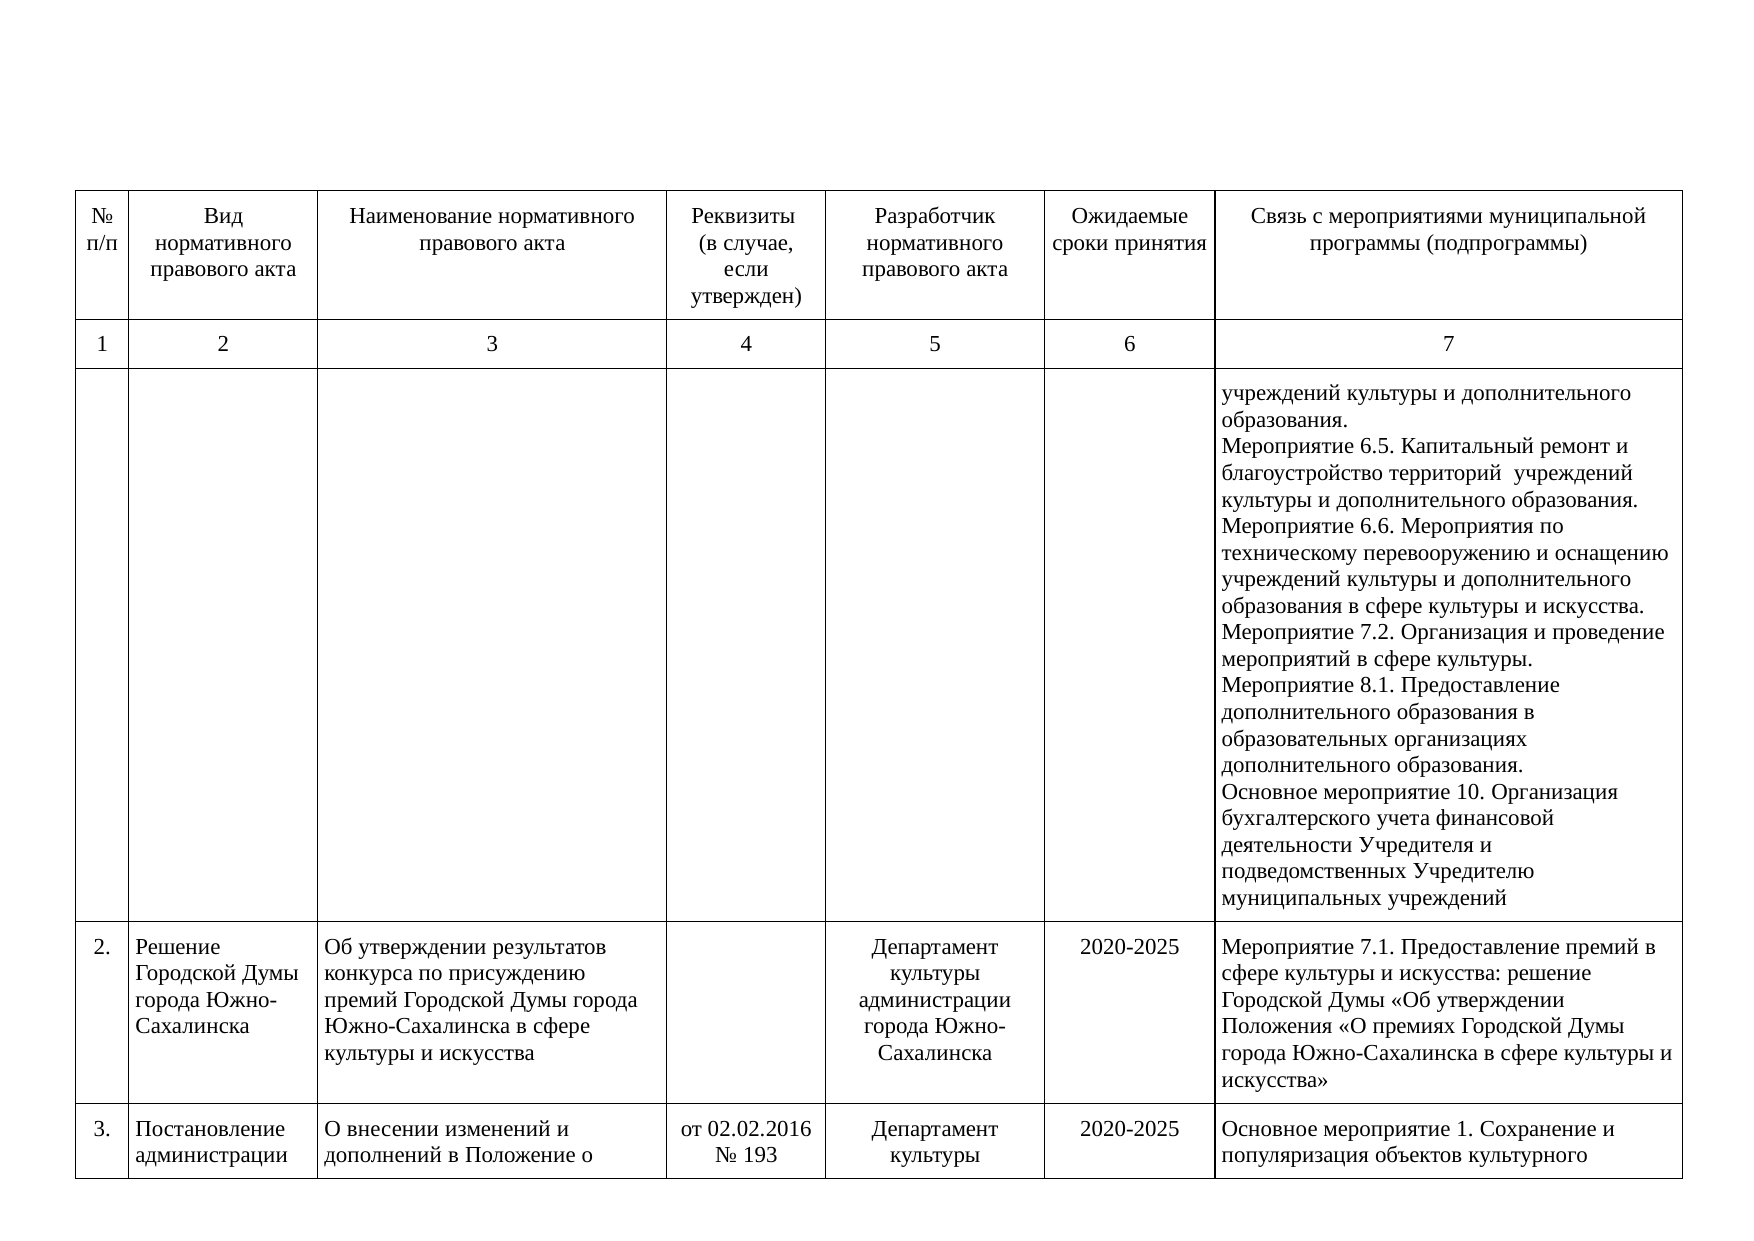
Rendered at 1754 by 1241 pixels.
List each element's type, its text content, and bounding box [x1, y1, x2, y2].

table_header Связь с мероприятиями муниципальной программы (подпрограммы) [1216, 191, 1682, 319]
table_cell 3 [318, 320, 666, 367]
table_header Реквизиты (в случае, если утвержден) [667, 191, 825, 319]
table_cell 2 [129, 320, 317, 367]
table_cell 2020-2025 [1045, 922, 1214, 1103]
table_header Наименование нормативного правового акта [318, 191, 666, 319]
table_header Вид нормативного правового акта [129, 191, 317, 319]
table_cell [76, 369, 128, 921]
table_cell 3. [76, 1104, 128, 1178]
table_cell 1 [76, 320, 128, 367]
table_cell [826, 369, 1044, 921]
table_cell [1045, 369, 1214, 921]
table_cell [129, 369, 317, 921]
table_cell 6 [1045, 320, 1214, 367]
table_cell учреждений культуры и дополнительного образования. Мероприятие 6.5. Капитальный ремонт и благоустройство территорий учреждений культуры и дополнительного образования. Мероприятие 6.6. Мероприятия по техническому перевооружению и оснащению учреждений культуры и дополнительного образования в сфере культуры и искусства. Мероприятие 7.2. Организация и проведение мероприятий в сфере культуры. Мероприятие 8.1. Предоставление дополнительного образования в образовательных организациях дополнительного образования. Основное мероприятие 10. Организация бухгалтерского учета финансовой деятельности Учредителя и подведомственных Учредителю муниципальных учреждений [1216, 369, 1682, 921]
table_cell 4 [667, 320, 825, 367]
table_cell 5 [826, 320, 1044, 367]
table_cell Об утверждении результатов конкурса по присуждению премий Городской Думы города Южно-Сахалинска в сфере культуры и искусства [318, 922, 666, 1103]
table_cell [667, 922, 825, 1103]
table_header Ожидаемые сроки принятия [1045, 191, 1214, 319]
table_cell О внесении изменений и дополнений в Положение о [318, 1104, 666, 1178]
table_cell 7 [1216, 320, 1682, 367]
table_header Разработчик нормативного правового акта [826, 191, 1044, 319]
table_cell от 02.02.2016 № 193 [667, 1104, 825, 1178]
table_cell [667, 369, 825, 921]
table_cell Департамент культуры [826, 1104, 1044, 1178]
table_cell [318, 369, 666, 921]
table_cell 2. [76, 922, 128, 1103]
table_cell Основное мероприятие 1. Сохранение и популяризация объектов культурного [1216, 1104, 1682, 1178]
table_cell Постановление администрации [129, 1104, 317, 1178]
table_cell Мероприятие 7.1. Предоставление премий в сфере культуры и искусства: решение Городской Думы «Об утверждении Положения «О премиях Городской Думы города Южно-Сахалинска в сфере культуры и искусства» [1216, 922, 1682, 1103]
table_cell Департамент культуры администрации города Южно-Сахалинска [826, 922, 1044, 1103]
table_header № п/п [76, 191, 128, 319]
table_cell 2020-2025 [1045, 1104, 1214, 1178]
table_cell Решение Городской Думы города Южно-Сахалинска [129, 922, 317, 1103]
